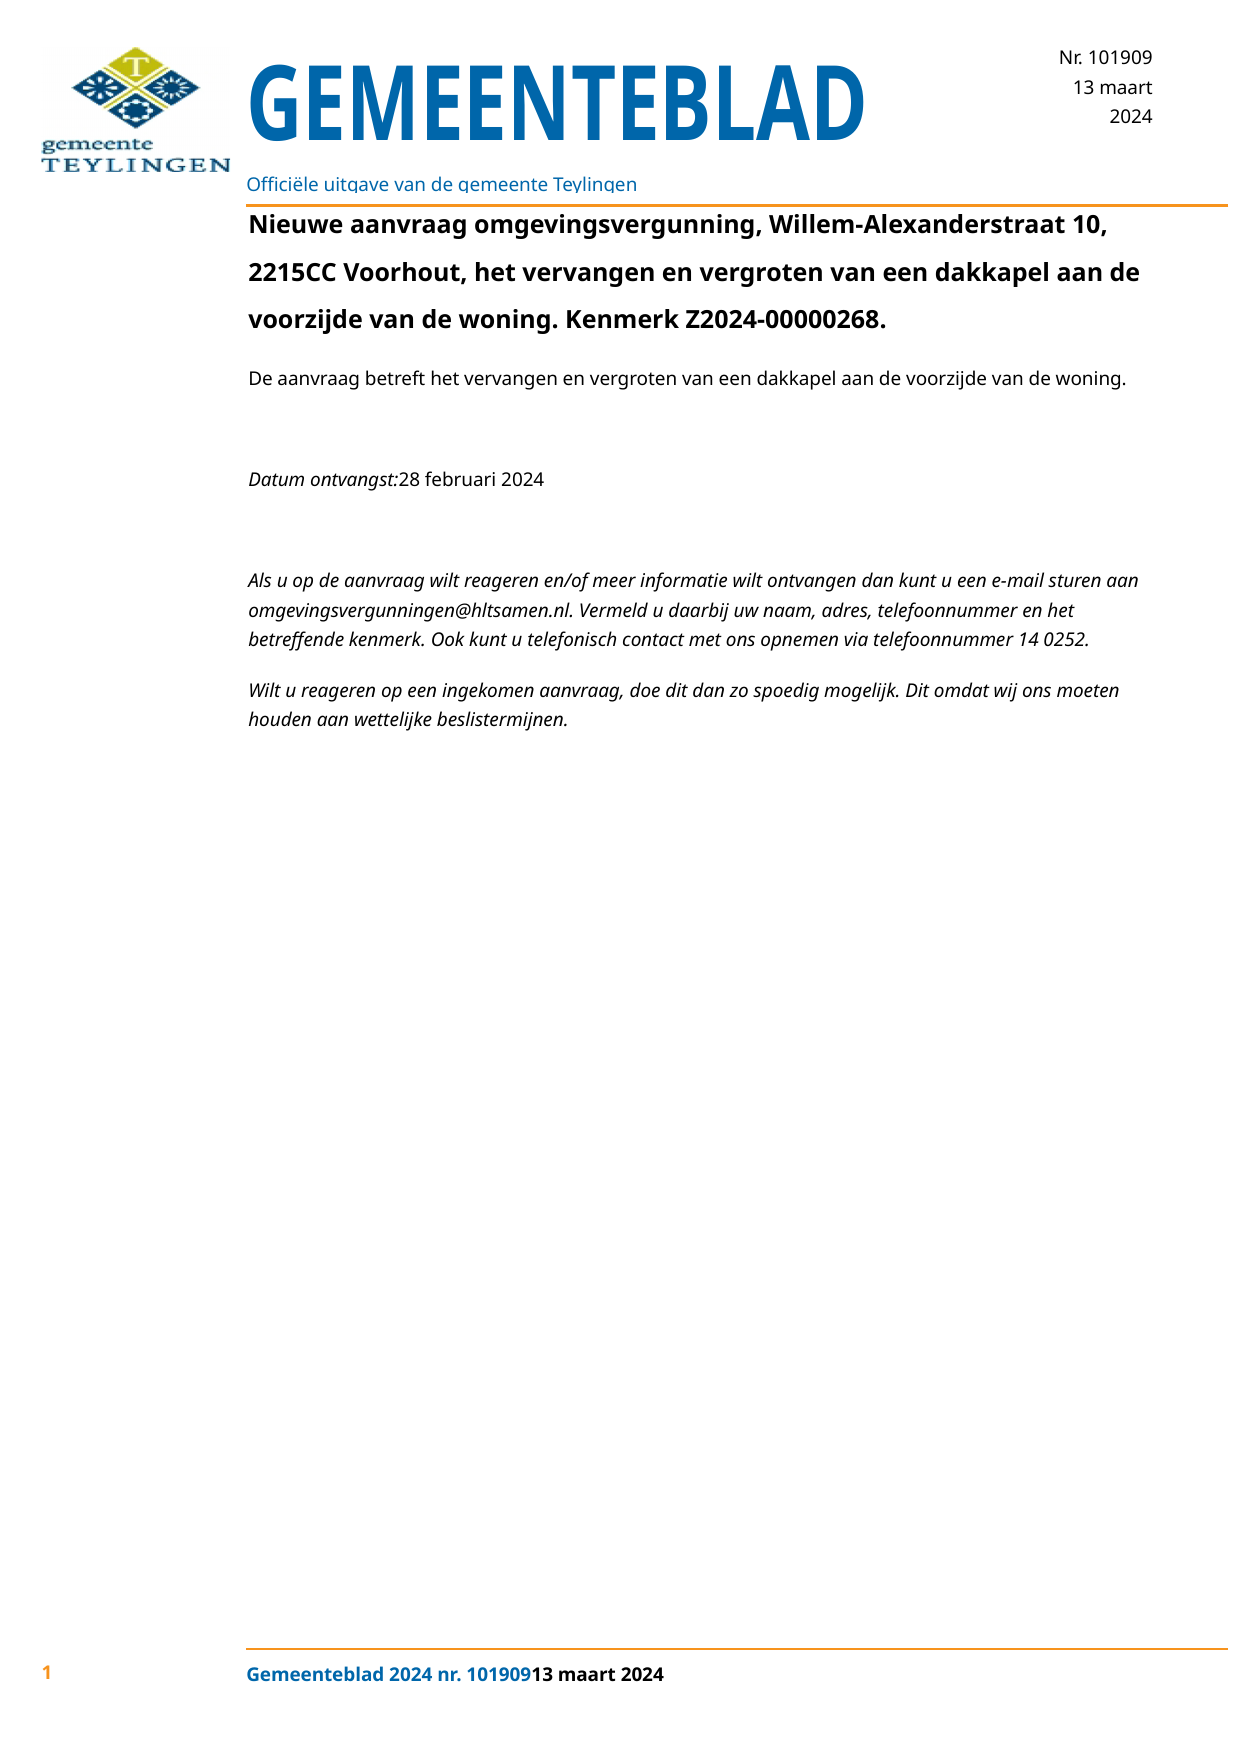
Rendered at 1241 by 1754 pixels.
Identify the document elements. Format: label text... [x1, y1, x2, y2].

text Datum ontvangst:28 februari 2024 [248, 466, 1152, 492]
text Als u op de aanvraag wilt reageren en/of meer informatie wilt ontvangen dan kunt u een e-mail sturen aan omgevingsvergunningen@hltsamen.nl. Vermeld u daarbij uw naam, adres, telefoonnummer en het betreffende kenmerk. Ook kunt u telefonisch contact met ons opnemen via telefoonnummer 14 0252. [248, 567, 1152, 652]
text De aanvraag betreft het vervangen en vergroten van een dakkapel aan de voorzijde van de woning. [248, 366, 1152, 391]
picture [41, 47, 231, 172]
text Wilt u reageren op een ingekomen aanvraag, doe dit dan zo spoedig mogelijk. Dit omdat wij ons moeten houden aan wettelijke beslistermijnen. [248, 677, 1152, 732]
text Nieuwe aanvraag omgevingsvergunning, Willem-Alexanderstraat 10, 2215CC Voorhout, het vervangen en vergroten van een dakkapel aan de voorzijde van de woning. Kenmerk Z2024-00000268. [248, 207, 1152, 336]
